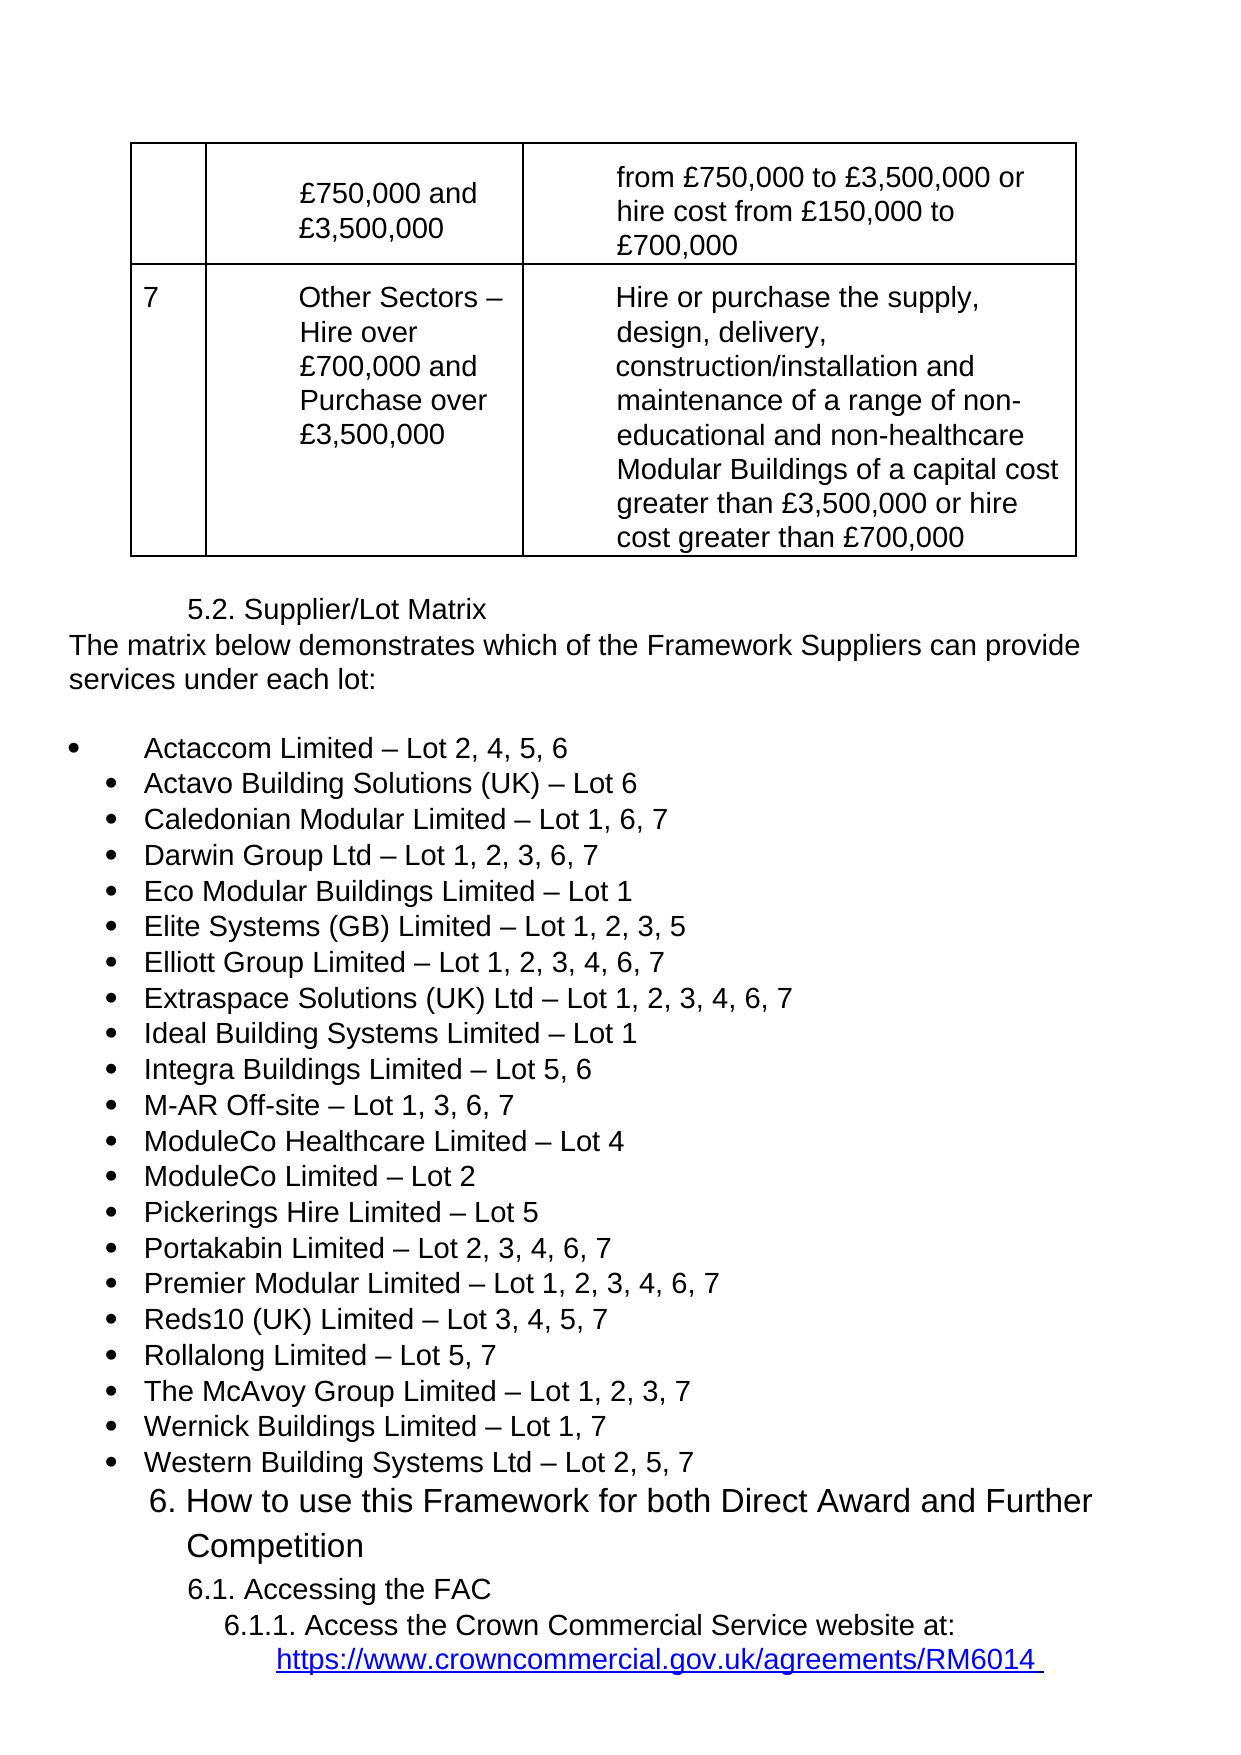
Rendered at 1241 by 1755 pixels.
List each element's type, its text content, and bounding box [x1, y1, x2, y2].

table_cell from £750,000 to £3,500,000 or hire cost from £150,000 to £700,000 [524, 144, 1075, 263]
list Actaccom Limited – Lot 2, 4, 5, 6 [69, 731, 1126, 765]
list Portakabin Limited – Lot 2, 3, 4, 6, 7 [106, 1231, 1197, 1264]
list Western Building Systems Ltd – Lot 2, 5, 7 [106, 1445, 1197, 1479]
list Ideal Building Systems Limited – Lot 1 [106, 1016, 1197, 1050]
table_cell [82, 142, 130, 263]
table_cell Hire or purchase the supply, design, delivery, construction/installation and maintenance of a range of non- educational and non-healthcare Modular Buildings of a capital cost greater than £3,500,000 or hire cost greater than £700,000 [524, 265, 1075, 555]
table_cell 7 [132, 265, 205, 555]
subtitle 6. How to use this Framework for both Direct Award and Further Competition [148, 1481, 1194, 1567]
list The McAvoy Group Limited – Lot 1, 2, 3, 7 [106, 1374, 1197, 1407]
table_cell Other Sectors – Hire over £700,000 and Purchase over £3,500,000 [207, 265, 522, 555]
list ModuleCo Healthcare Limited – Lot 4 [106, 1124, 1197, 1157]
list Elite Systems (GB) Limited – Lot 1, 2, 3, 5 [106, 909, 1197, 943]
list Eco Modular Buildings Limited – Lot 1 [106, 873, 1197, 907]
list Actavo Building Solutions (UK) – Lot 6 [106, 766, 1197, 800]
list Reds10 (UK) Limited – Lot 3, 4, 5, 7 [106, 1302, 1197, 1336]
list Premier Modular Limited – Lot 1, 2, 3, 4, 6, 7 [106, 1267, 1197, 1300]
subtitle 6.1. Accessing the FAC [187, 1572, 1197, 1606]
table_cell [132, 144, 205, 263]
list M-AR Off-site – Lot 1, 3, 6, 7 [106, 1088, 1197, 1122]
list Wernick Buildings Limited – Lot 1, 7 [106, 1409, 1197, 1443]
list ModuleCo Limited – Lot 2 [106, 1159, 1197, 1193]
list Rollalong Limited – Lot 5, 7 [106, 1338, 1197, 1372]
list Pickerings Hire Limited – Lot 5 [106, 1195, 1197, 1229]
table_cell £750,000 and £3,500,000 [207, 144, 522, 263]
list Caledonian Modular Limited – Lot 1, 6, 7 [106, 802, 1197, 836]
list Elliott Group Limited – Lot 1, 2, 3, 4, 6, 7 [106, 945, 1197, 979]
subtitle 5.2. Supplier/Lot Matrix [187, 592, 1197, 626]
text 6.1.1. Access the Crown Commercial Service website at: https://www.crowncommercial.gov.uk/agreements/RM6014 [223, 1608, 1126, 1676]
text The matrix below demonstrates which of the Framework Suppliers can provide services under each lot: [69, 628, 1126, 696]
table_cell [82, 263, 130, 555]
list Integra Buildings Limited – Lot 5, 6 [106, 1052, 1197, 1086]
list Darwin Group Ltd – Lot 1, 2, 3, 6, 7 [106, 838, 1197, 872]
list Extraspace Solutions (UK) Ltd – Lot 1, 2, 3, 4, 6, 7 [106, 981, 1197, 1014]
